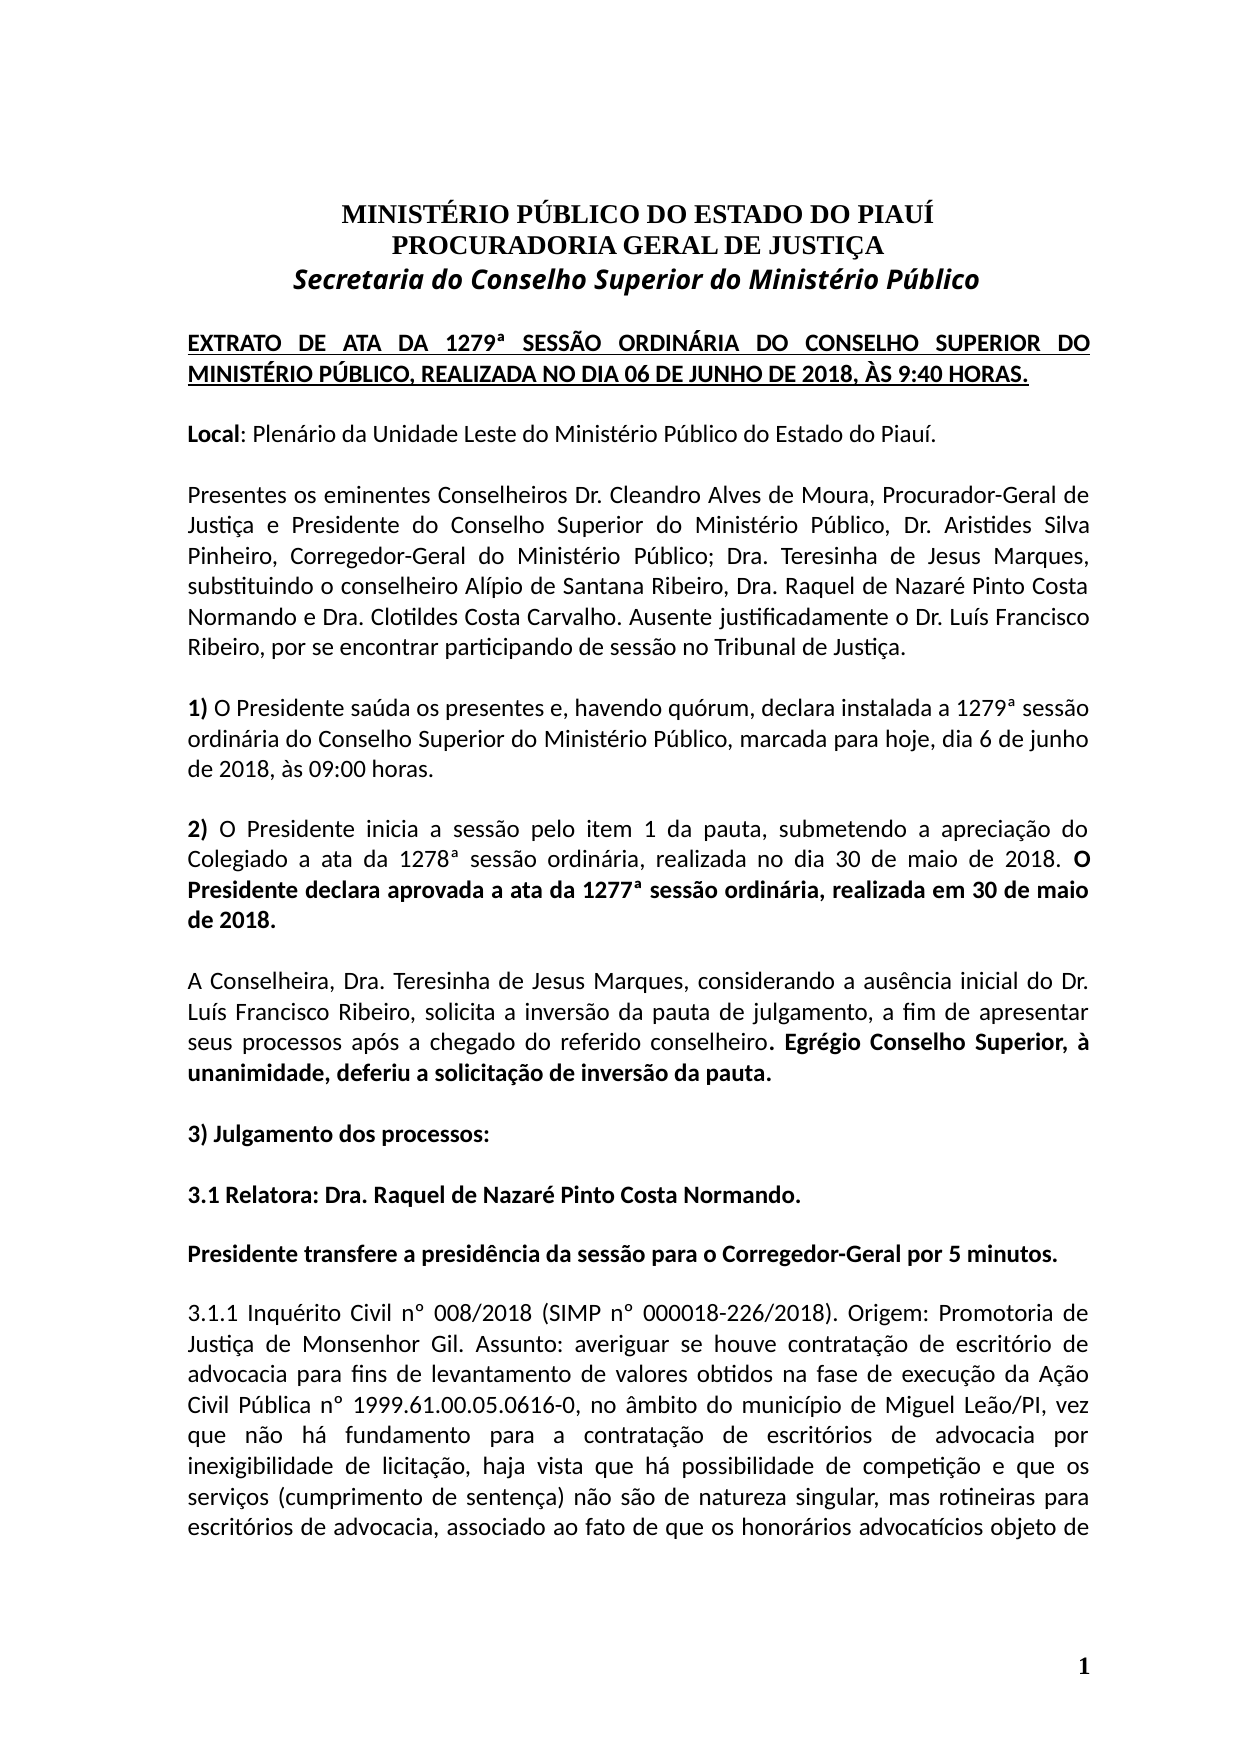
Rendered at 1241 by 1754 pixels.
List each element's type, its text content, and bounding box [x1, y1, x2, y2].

text A Conselheira, Dra. Teresinha de Jesus Marques, considerando a ausência inicial do Dr. Luís Francisco Ribeiro, solicita a inversão da pauta de julgamento, a fim de apresentar seus processos após a chegado do referido conselheiro. Egrégio Conselho Superior, à unanimidade, deferiu a solicitação de inversão da pauta. [187, 965, 1090, 1087]
text 2) O Presidente inicia a sessão pelo item 1 da pauta, submetendo a apreciação do Colegiado a ata da 1278ª sessão ordinária, realizada no dia 30 de maio de 2018. O Presidente declara aprovada a ata da 1277ª sessão ordinária, realizada em 30 de maio de 2018. [187, 813, 1090, 935]
text 3.1.1 Inquérito Civil nº 008/2018 (SIMP nº 000018-226/2018). Origem: Promotoria de Justiça de Monsenhor Gil. Assunto: averiguar se houve contratação de escritório de advocacia para fins de levantamento de valores obtidos na fase de execução da Ação Civil Pública nº 1999.61.00.05.0616-0, no âmbito do município de Miguel Leão/PI, vez que não há fundamento para a contratação de escritórios de advocacia por inexigibilidade de licitação, haja vista que há possibilidade de competição e que os serviços (cumprimento de sentença) não são de natureza singular, mas rotineiras para escritórios de advocacia, associado ao fato de que os honorários advocatícios objeto de [187, 1297, 1090, 1542]
text Presentes os eminentes Conselheiros Dr. Cleandro Alves de Moura, Procurador-Geral de Justiça e Presidente do Conselho Superior do Ministério Público, Dr. Aristides Silva Pinheiro, Corregedor-Geral do Ministério Público; Dra. Teresinha de Jesus Marques, substituindo o conselheiro Alípio de Santana Ribeiro, Dra. Raquel de Nazaré Pinto Costa Normando e Dra. Clotildes Costa Carvalho. Ausente justificadamente o Dr. Luís Francisco Ribeiro, por se encontrar participando de sessão no Tribunal de Justiça. [187, 479, 1090, 662]
text 1) O Presidente saúda os presentes e, havendo quórum, declara instalada a 1279ª sessão ordinária do Conselho Superior do Ministério Público, marcada para hoje, dia 6 de junho de 2018, às 09:00 horas. [187, 692, 1090, 784]
text Presidente transfere a presidência da sessão para o Corregedor-Geral por 5 minutos. [187, 1238, 1090, 1269]
text Local: Plenário da Unidade Leste do Ministério Público do Estado do Piauí. [187, 418, 1090, 448]
text 3) Julgamento dos processos: [187, 1118, 1090, 1148]
text MINISTÉRIO PÚBLICO, REALIZADA NO DIA 06 DE JUNHO DE 2018, ÀS 9:40 HORAS. [187, 355, 1090, 388]
text EXTRATO DE ATA DA 1279ª SESSÃO ORDINÁRIA DO CONSELHO SUPERIOR DO [187, 327, 1090, 354]
text 3.1 Relatora: Dra. Raquel de Nazaré Pinto Costa Normando. [187, 1179, 1090, 1209]
